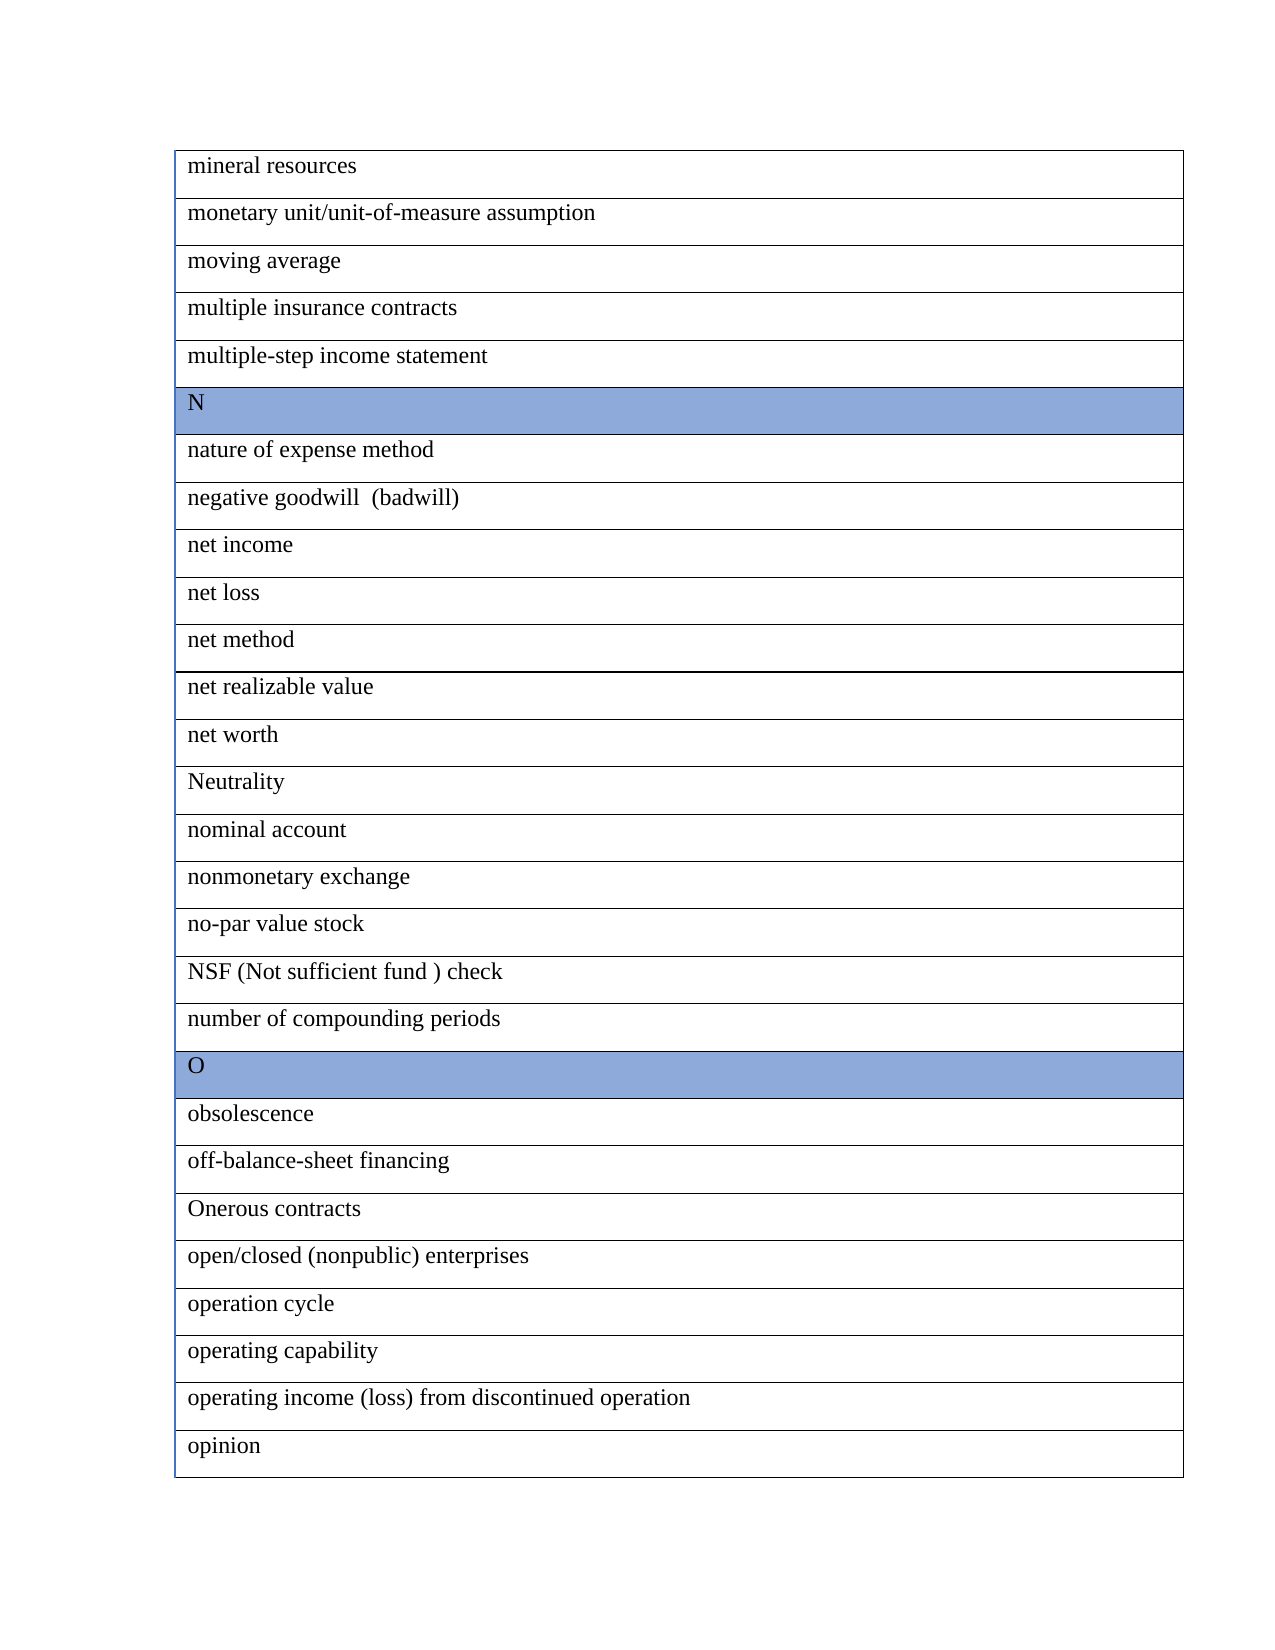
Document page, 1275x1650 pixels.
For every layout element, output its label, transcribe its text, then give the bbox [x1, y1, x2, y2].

table_cell operating income (loss) from discontinued operation [176, 1383, 1183, 1430]
table_cell net realizable value [176, 673, 1183, 719]
table_cell nominal account [176, 815, 1183, 861]
table_cell nonmonetary exchange [176, 862, 1183, 908]
table_cell opinion [176, 1431, 1183, 1477]
table_cell net loss [176, 578, 1183, 624]
table_cell number of compounding periods [176, 1004, 1183, 1051]
table_cell Onerous contracts [176, 1194, 1183, 1240]
table_cell net method [176, 625, 1183, 671]
table_cell off-balance-sheet financing [176, 1146, 1183, 1193]
table_cell operation cycle [176, 1289, 1183, 1335]
table_cell O [176, 1052, 1183, 1098]
table_cell Neutrality [176, 767, 1183, 813]
table_cell operating capability [176, 1336, 1183, 1382]
table_cell open/closed (nonpublic) enterprises [176, 1241, 1183, 1287]
table_cell obsolescence [176, 1099, 1183, 1145]
table_cell multiple-step income statement [176, 341, 1183, 387]
table_cell negative goodwill (badwill) [176, 483, 1183, 529]
table_cell net worth [176, 720, 1183, 766]
table_cell nature of expense method [176, 435, 1183, 482]
table_cell no-par value stock [176, 909, 1183, 956]
table_cell net income [176, 530, 1183, 577]
table_cell moving average [176, 246, 1183, 292]
table_cell NSF (Not sufficient fund ) check [176, 957, 1183, 1003]
table_cell N [176, 388, 1183, 434]
table_cell mineral resources [176, 151, 1183, 197]
table_cell monetary unit/unit-of-measure assumption [176, 199, 1183, 245]
table_cell multiple insurance contracts [176, 293, 1183, 339]
